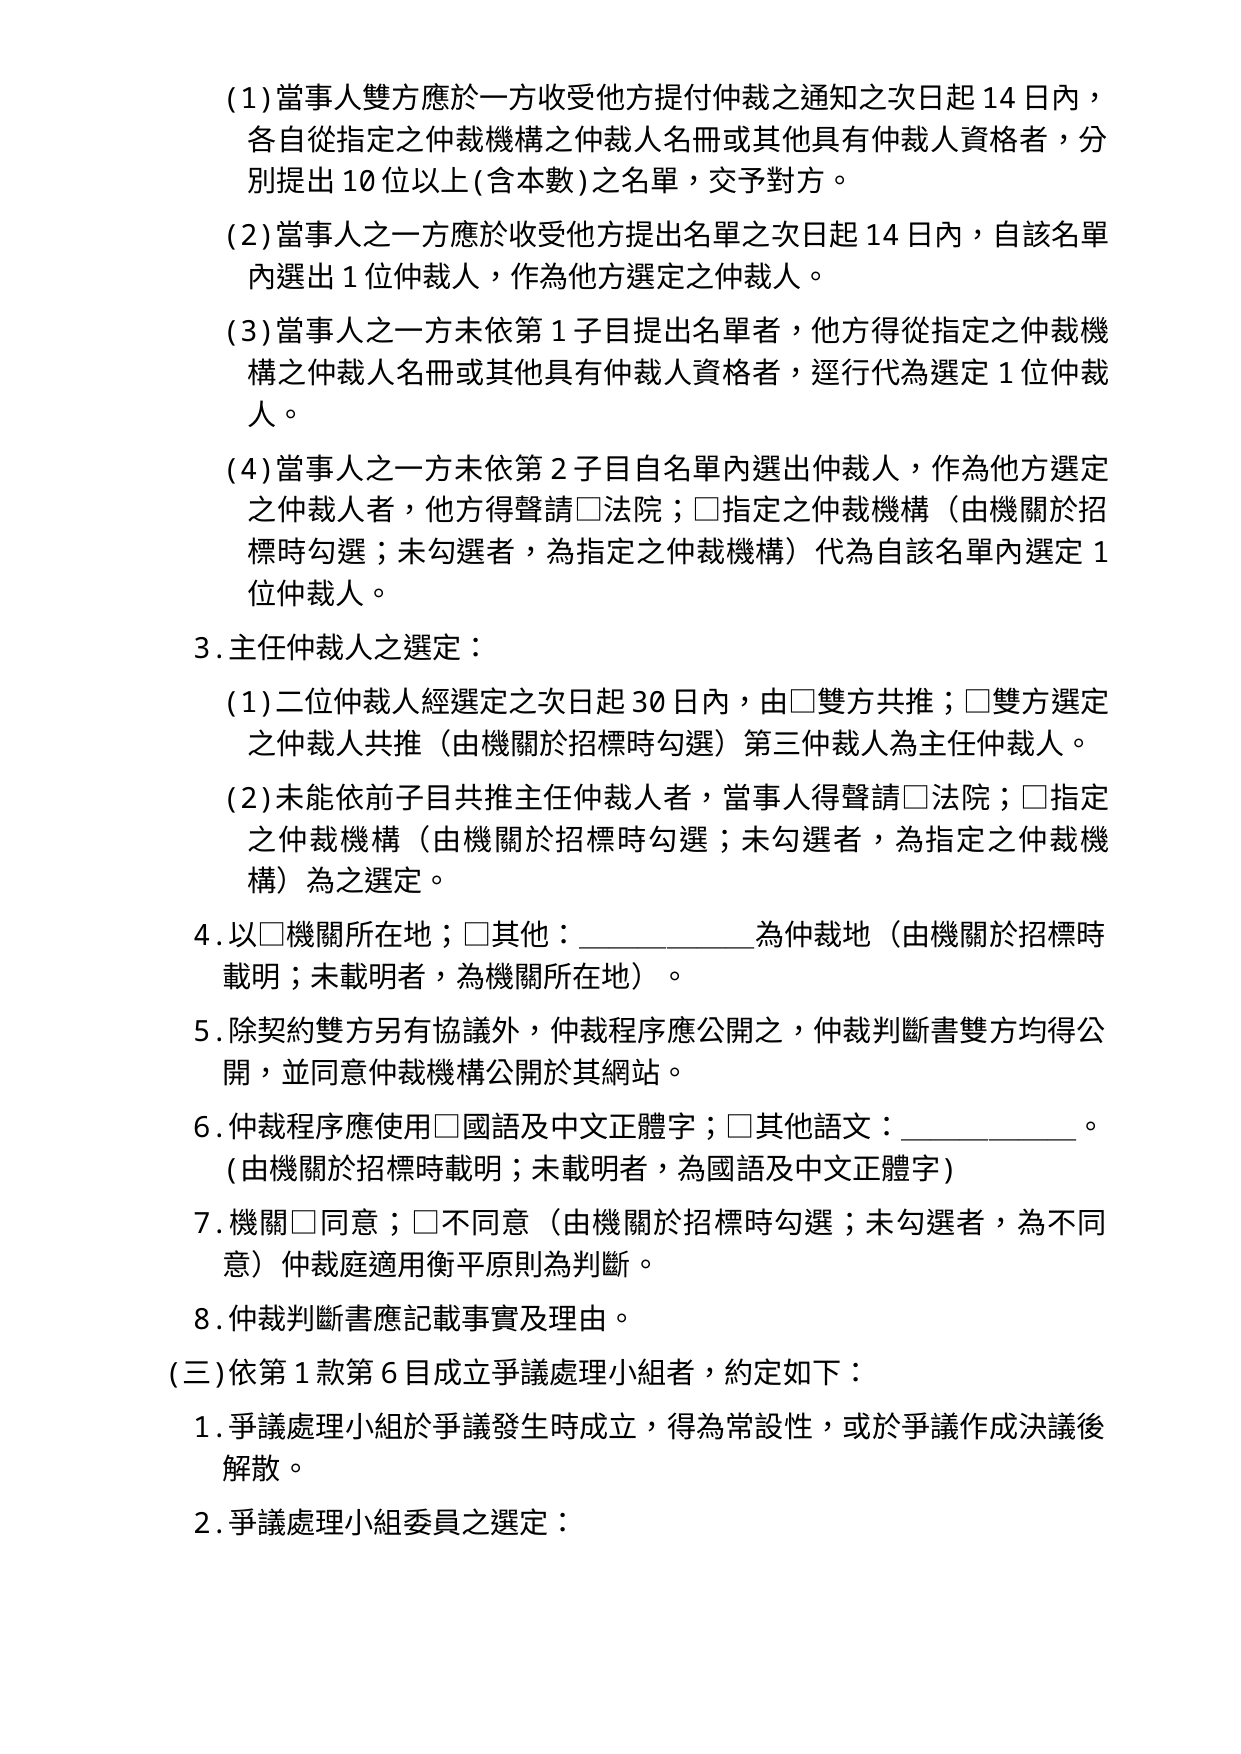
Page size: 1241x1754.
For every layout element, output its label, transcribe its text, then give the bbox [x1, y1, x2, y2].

text (1)二位仲裁人經選定之次日起30日內，由□雙方共推；□雙方選定之仲裁人共推（由機關於招標時勾選）第三仲裁人為主任仲裁人。 [222, 679, 1109, 762]
text (3)當事人之一方未依第1子目提出名單者，他方得從指定之仲裁機構之仲裁人名冊或其他具有仲裁人資格者，逕行代為選定1位仲裁人。 [222, 308, 1109, 433]
text 8.仲裁判斷書應記載事實及理由。 [193, 1296, 1107, 1337]
text (1)當事人雙方應於一方收受他方提付仲裁之通知之次日起14日內，各自從指定之仲裁機構之仲裁人名冊或其他具有仲裁人資格者，分別提出10位以上(含本數)之名單，交予對方。 [222, 75, 1109, 200]
text 3.主任仲裁人之選定： [193, 625, 1107, 667]
text (2)未能依前子目共推主任仲裁人者，當事人得聲請□法院；□指定之仲裁機構（由機關於招標時勾選；未勾選者，為指定之仲裁機構）為之選定。 [222, 775, 1109, 900]
text (4)當事人之一方未依第2子目自名單內選出仲裁人，作為他方選定之仲裁人者，他方得聲請□法院；□指定之仲裁機構（由機關於招標時勾選；未勾選者，為指定之仲裁機構）代為自該名單內選定1位仲裁人。 [222, 446, 1109, 612]
text 1.爭議處理小組於爭議發生時成立，得為常設性，或於爭議作成決議後解散。 [193, 1404, 1107, 1487]
text 4.以□機關所在地；□其他：＿＿＿＿＿＿為仲裁地（由機關於招標時載明；未載明者，為機關所在地）。 [193, 912, 1107, 996]
text 6.仲裁程序應使用□國語及中文正體字；□其他語文：＿＿＿＿＿＿。(由機關於招標時載明；未載明者，為國語及中文正體字) [193, 1104, 1107, 1187]
text 2.爭議處理小組委員之選定： [193, 1500, 1107, 1542]
text 7.機關□同意；□不同意（由機關於招標時勾選；未勾選者，為不同意）仲裁庭適用衡平原則為判斷。 [193, 1200, 1107, 1283]
text (三)依第1款第6目成立爭議處理小組者，約定如下： [164, 1350, 1109, 1392]
text (2)當事人之一方應於收受他方提出名單之次日起14日內，自該名單內選出1位仲裁人，作為他方選定之仲裁人。 [222, 212, 1109, 296]
text 5.除契約雙方另有協議外，仲裁程序應公開之，仲裁判斷書雙方均得公開，並同意仲裁機構公開於其網站。 [193, 1008, 1107, 1092]
